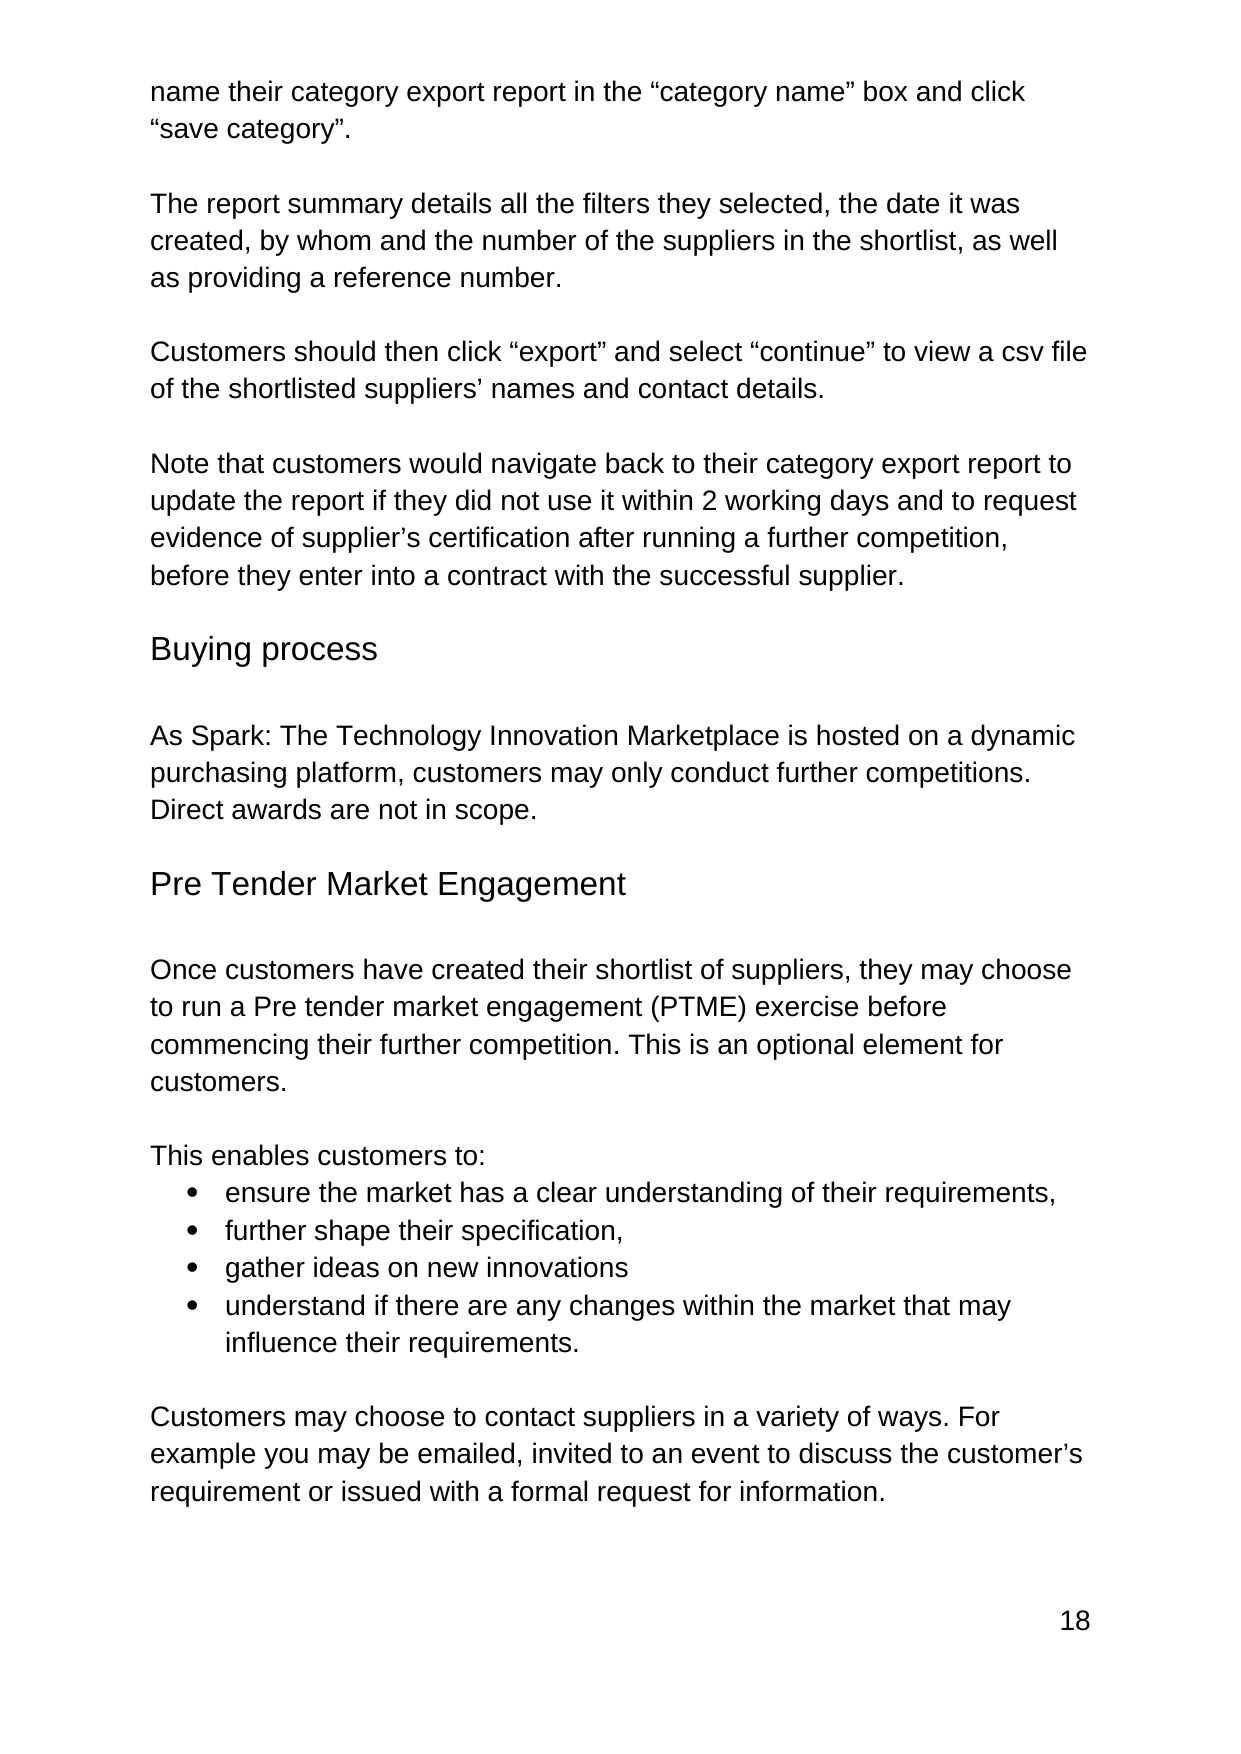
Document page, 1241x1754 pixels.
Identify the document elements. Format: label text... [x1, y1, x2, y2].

list ensure the market has a clear understanding of their requirements, [187, 1176, 1091, 1209]
text Once customers have created their shortlist of suppliers, they may choose to run a Pre tender market engagement (PTME) exercise before commencing their further competition. This is an optional element for customers. [150, 953, 1091, 1097]
list gather ideas on new innovations [187, 1251, 1091, 1284]
text The report summary details all the filters they selected, the date it was created, by whom and the number of the suppliers in the shortlist, as well as providing a reference number. [150, 187, 1091, 293]
list further shape their specification, [187, 1214, 1091, 1246]
text Customers may choose to contact suppliers in a variety of ways. For example you may be emailed, invited to an event to discuss the customer’s requirement or issued with a formal request for information. [150, 1400, 1091, 1507]
text Customers should then click “export” and select “continue” to view a csv file of the shortlisted suppliers’ names and contact details. [150, 335, 1091, 405]
subtitle Buying process [150, 629, 1091, 667]
subtitle Pre Tender Market Engagement [150, 863, 1091, 902]
text name their category export report in the “category name” box and click “save category”. [150, 75, 1091, 144]
text Note that customers would navigate back to their category export report to update the report if they did not use it within 2 working days and to request evidence of supplier’s certification after running a further competition, before they enter into a contract with the successful supplier. [150, 447, 1091, 591]
text As Spark: The Technology Innovation Marketplace is hosted on a dynamic purchasing platform, customers may only conduct further competitions. Direct awards are not in scope. [150, 719, 1091, 825]
text This enables customers to: [150, 1139, 1091, 1172]
list understand if there are any changes within the market that may influence their requirements. [187, 1288, 1091, 1358]
